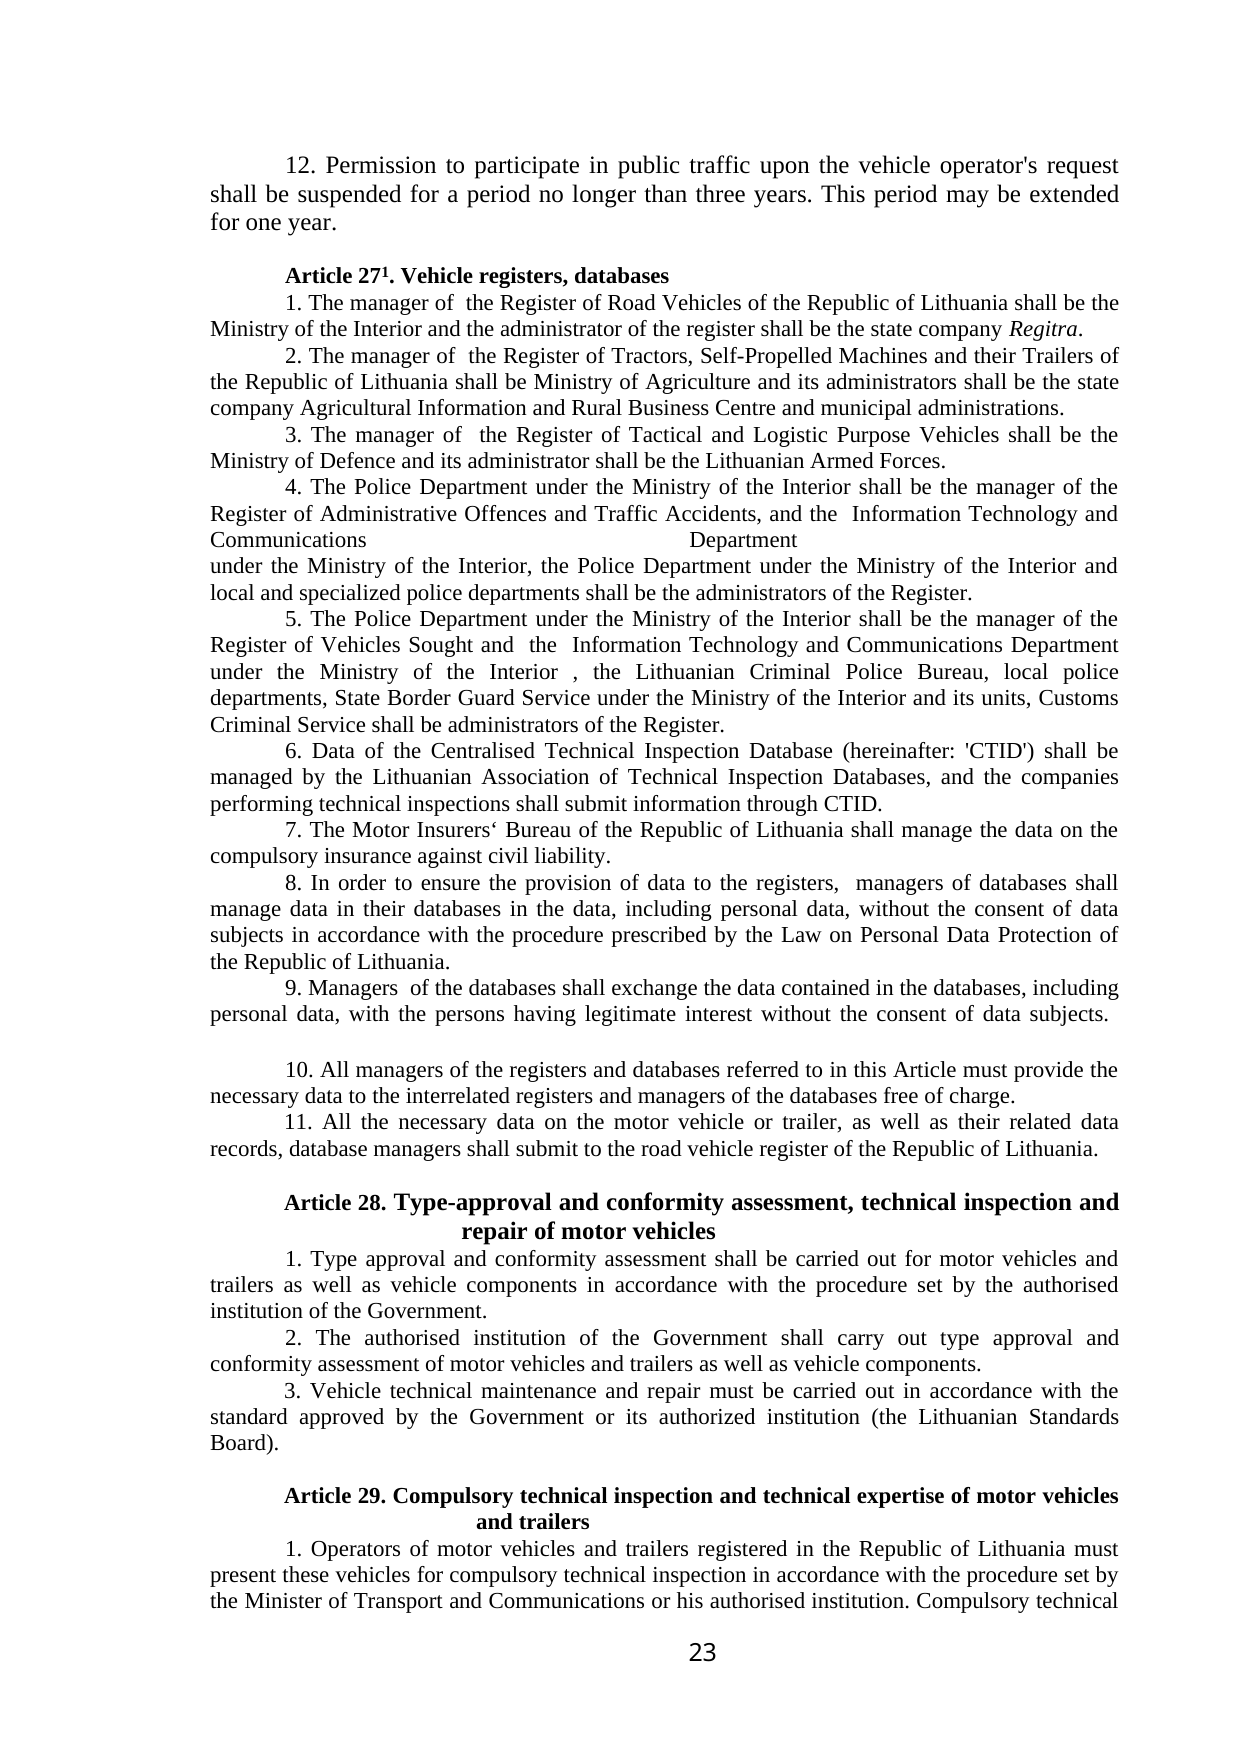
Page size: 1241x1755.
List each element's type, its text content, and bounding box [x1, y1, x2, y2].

text 11. All the necessary data on the motor vehicle or trailer, as well as their related data records, database managers shall submit to the road vehicle register of the Republic of Lithuania. [210, 1108, 1120, 1161]
text Article 271. Vehicle registers, databases [210, 263, 1120, 289]
text 2. The authorised institution of the Government shall carry out type approval and conformity assessment of motor vehicles and trailers as well as vehicle components. [210, 1324, 1120, 1377]
text 2. The manager of the Register of Tractors, Self-Propelled Machines and their Trailers of the Republic of Lithuania shall be Ministry of Agriculture and its administrators shall be the state company Agricultural Information and Rural Business Centre and municipal administrations. [210, 342, 1120, 421]
text 7. The Motor Insurers‘ Bureau of the Republic of Lithuania shall manage the data on the compulsory insurance against civil liability. [210, 816, 1120, 869]
text 1. The manager of the Register of Road Vehicles of the Republic of Lithuania shall be the Ministry of the Interior and the administrator of the register shall be the state company Regitra. [210, 289, 1120, 342]
text 8. In order to ensure the provision of data to the registers, managers of databases shall manage data in their databases in the data, including personal data, without the consent of data subjects in accordance with the procedure prescribed by the Law on Personal Data Protection of the Republic of Lithuania. [210, 869, 1120, 974]
text 5. The Police Department under the Ministry of the Interior shall be the manager of the Register of Vehicles Sought and the Information Technology and Communications Department under the Ministry of the Interior , the Lithuanian Criminal Police Bureau, local police departments, State Border Guard Service under the Ministry of the Interior and its units, Customs Criminal Service shall be administrators of the Register. [210, 605, 1120, 737]
text 9. Managers of the databases shall exchange the data contained in the databases, including personal data, with the persons having legitimate interest without the consent of data subjects. [210, 974, 1120, 1056]
text 3. Vehicle technical maintenance and repair must be carried out in accordance with the standard approved by the Government or its authorized institution (the Lithuanian Standards Board). [210, 1377, 1120, 1456]
text 1. Operators of motor vehicles and trailers registered in the Republic of Lithuania must present these vehicles for compulsory technical inspection in accordance with the procedure set by the Minister of Transport and Communications or his authorised institution. Compulsory technical [210, 1535, 1120, 1614]
text 6. Data of the Centralised Technical Inspection Database (hereinafter: 'CTID') shall be managed by the Lithuanian Association of Technical Inspection Databases, and the companies performing technical inspections shall submit information through CTID. [210, 737, 1120, 816]
text Article 28. Type-approval and conformity assessment, technical inspection and repair of motor vehicles [284, 1187, 1120, 1245]
text 10. All managers of the registers and databases referred to in this Article must provide the necessary data to the interrelated registers and managers of the databases free of charge. [210, 1056, 1120, 1108]
text 3. The manager of the Register of Tactical and Logistic Purpose Vehicles shall be the Ministry of Defence and its administrator shall be the Lithuanian Armed Forces. [210, 421, 1120, 473]
text 4. The Police Department under the Ministry of the Interior shall be the manager of the Register of Administrative Offences and Traffic Accidents, and the Information Technology and Communications Department under the Ministry of the Interior, the Police Department under the Ministry of the Interior and local and specialized police departments shall be the administrators of the Register. [210, 473, 1120, 605]
text 1. Type approval and conformity assessment shall be carried out for motor vehicles and trailers as well as vehicle components in accordance with the procedure set by the authorised institution of the Government. [210, 1245, 1120, 1324]
text 12. Permission to participate in public traffic upon the vehicle operator's request shall be suspended for a period no longer than three years. This period may be extended for one year. [210, 150, 1120, 236]
text Article 29. Compulsory technical inspection and technical expertise of motor vehicles and trailers [284, 1482, 1120, 1535]
